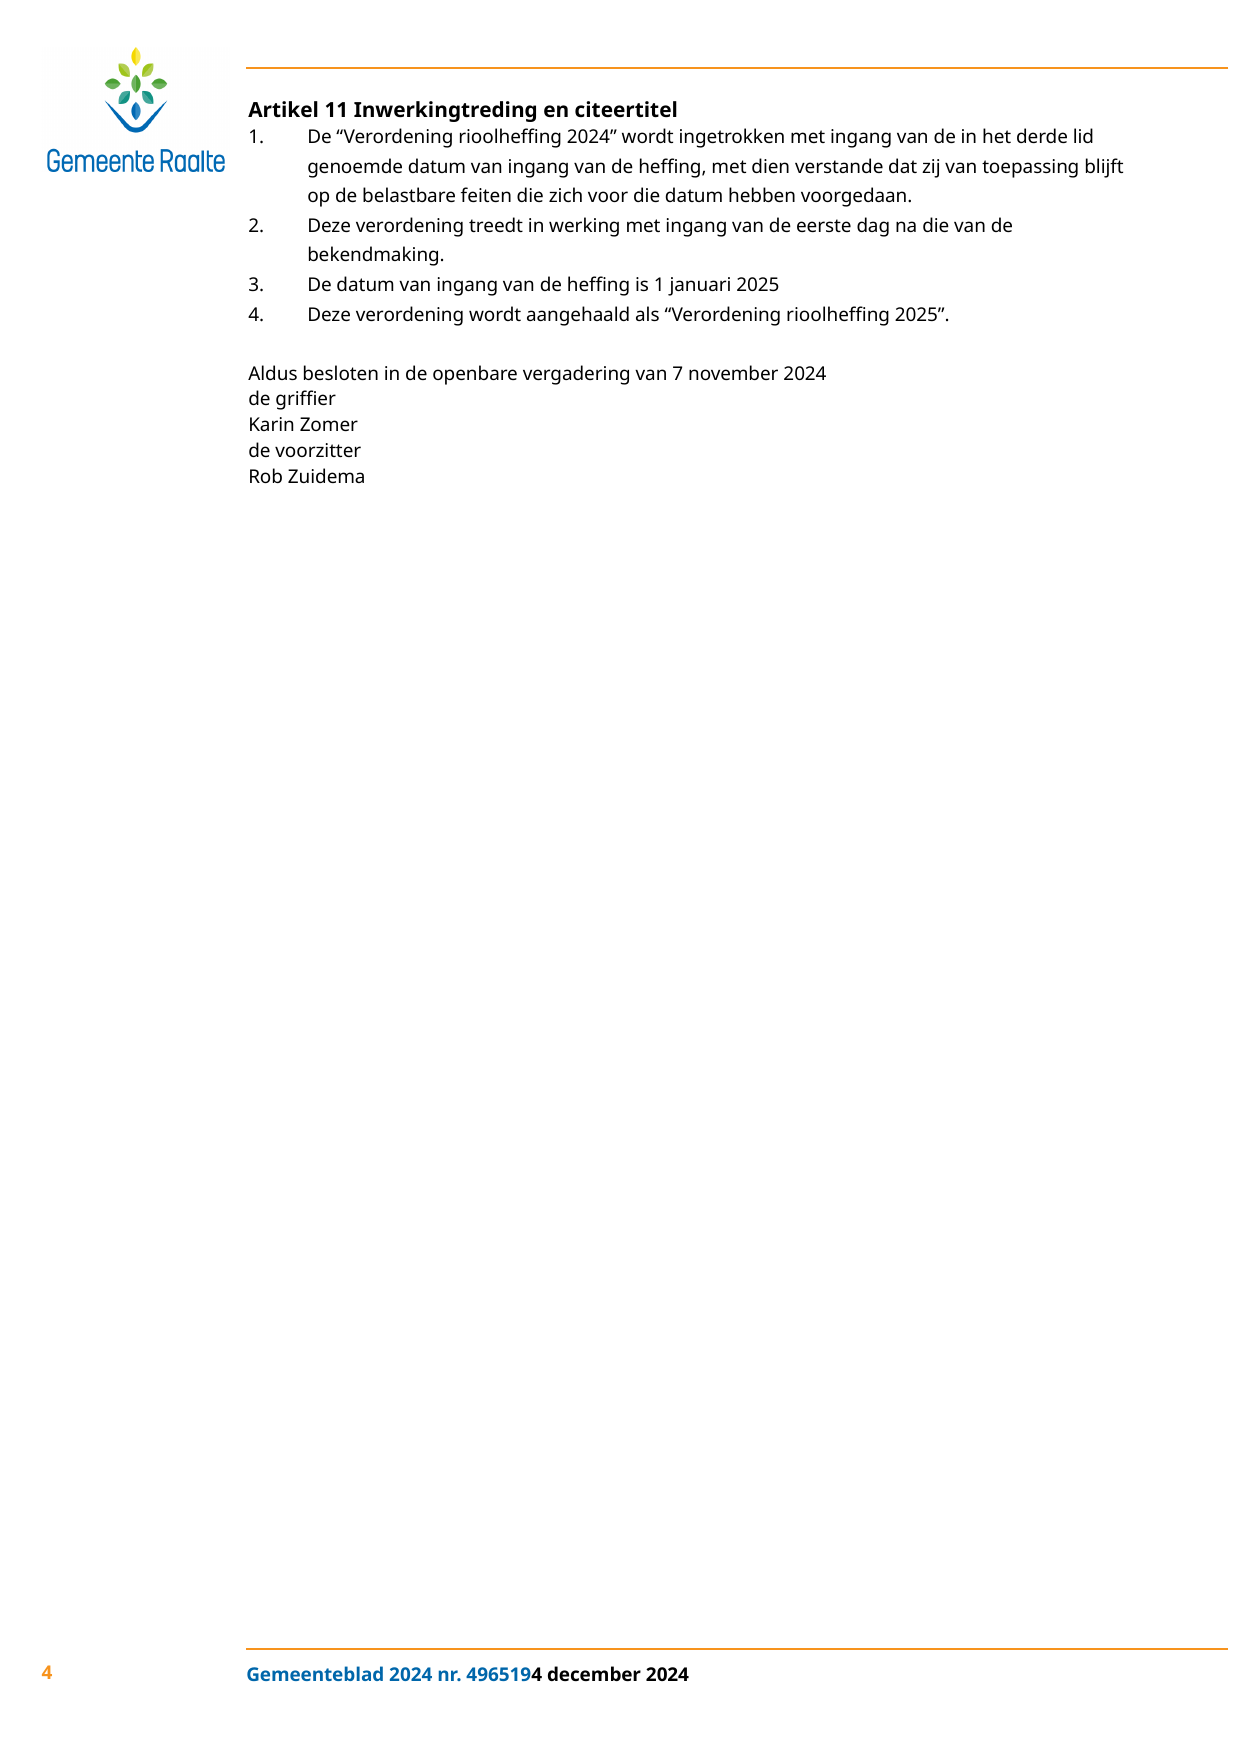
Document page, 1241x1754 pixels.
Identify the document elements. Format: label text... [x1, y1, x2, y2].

list Deze verordening wordt aangehaald als “Verordening rioolheffing 2025”. [248, 301, 1152, 326]
text Aldus besloten in de openbare vergadering van 7 november 2024 [248, 360, 1152, 386]
list De datum van ingang van de heffing is 1 januari 2025 [248, 271, 1152, 297]
text Rob Zuidema [248, 463, 1152, 488]
picture [41, 47, 231, 172]
text Karin Zomer [248, 411, 1152, 437]
list De “Verordening rioolheffing 2024” wordt ingetrokken met ingang van de in het derde lid genoemde datum van ingang van de heffing, met dien verstande dat zij van toepassing blijft op de belastbare feiten die zich voor die datum hebben voorgedaan. [248, 123, 1152, 208]
text de voorzitter [248, 437, 1152, 463]
text Artikel 11 Inwerkingtreding en citeertitel [248, 95, 1152, 123]
text de griffier [248, 386, 1152, 411]
list Deze verordening treedt in werking met ingang van de eerste dag na die van de bekendmaking. [248, 212, 1152, 267]
